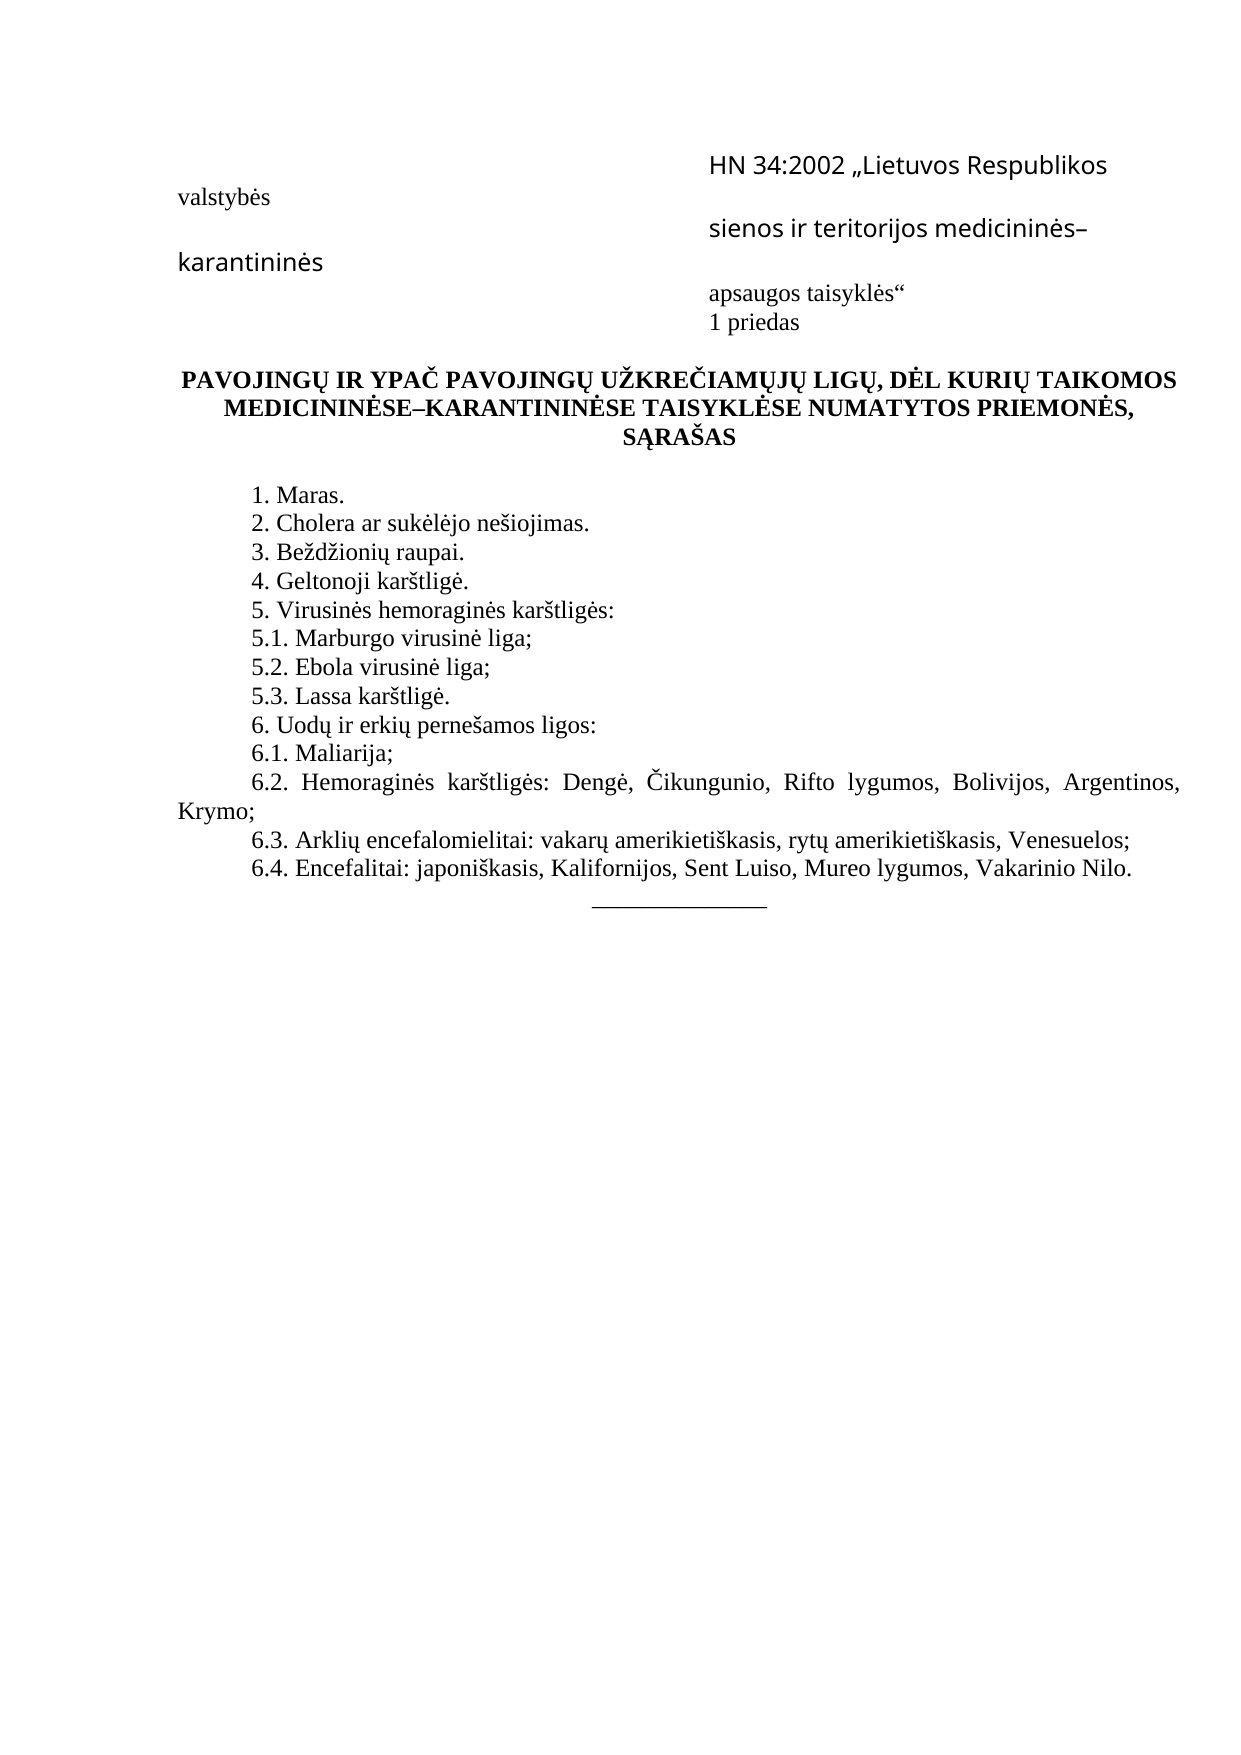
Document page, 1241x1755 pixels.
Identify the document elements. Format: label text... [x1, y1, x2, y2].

text 5. Virusinės hemoraginės karštligės: [177, 595, 1181, 623]
text 4. Geltonoji karštligė. [177, 566, 1181, 595]
text 6.2. Hemoraginės karštligės: Dengė, Čikungunio, Rifto lygumos, Bolivijos, Argentinos, Krymo; [177, 767, 1181, 825]
text PAVOJINGŲ IR YPAČ PAVOJINGŲ UŽKREČIAMŲJŲ LIGŲ, DĖL KURIŲ TAIKOMOS MEDICININĖSE–KARANTININĖSE TAISYKLĖSE NUMATYTOS PRIEMONĖS, SĄRAŠAS [177, 365, 1181, 451]
text 1 priedas [177, 307, 1181, 336]
text 5.1. Marburgo virusinė liga; [177, 623, 1181, 652]
text 1. Maras. [177, 480, 1181, 508]
text 2. Cholera ar sukėlėjo nešiojimas. [177, 508, 1181, 537]
text sienos ir teritorijos medicininės–karantininės [177, 210, 1181, 278]
text HN 34:2002 „Lietuvos Respublikos valstybės [177, 148, 1181, 210]
text 5.3. Lassa karštligė. [177, 681, 1181, 710]
text ______________ [177, 882, 1181, 911]
text apsaugos taisyklės“ [177, 278, 1181, 307]
text 6. Uodų ir erkių pernešamos ligos: [177, 710, 1181, 738]
text 5.2. Ebola virusinė liga; [177, 652, 1181, 681]
text 6.1. Maliarija; [177, 738, 1181, 767]
text 6.4. Encefalitai: japoniškasis, Kalifornijos, Sent Luiso, Mureo lygumos, Vakarinio Nilo. [177, 853, 1181, 882]
text 3. Beždžionių raupai. [177, 537, 1181, 566]
text 6.3. Arklių encefalomielitai: vakarų amerikietiškasis, rytų amerikietiškasis, Venesuelos; [177, 825, 1181, 853]
